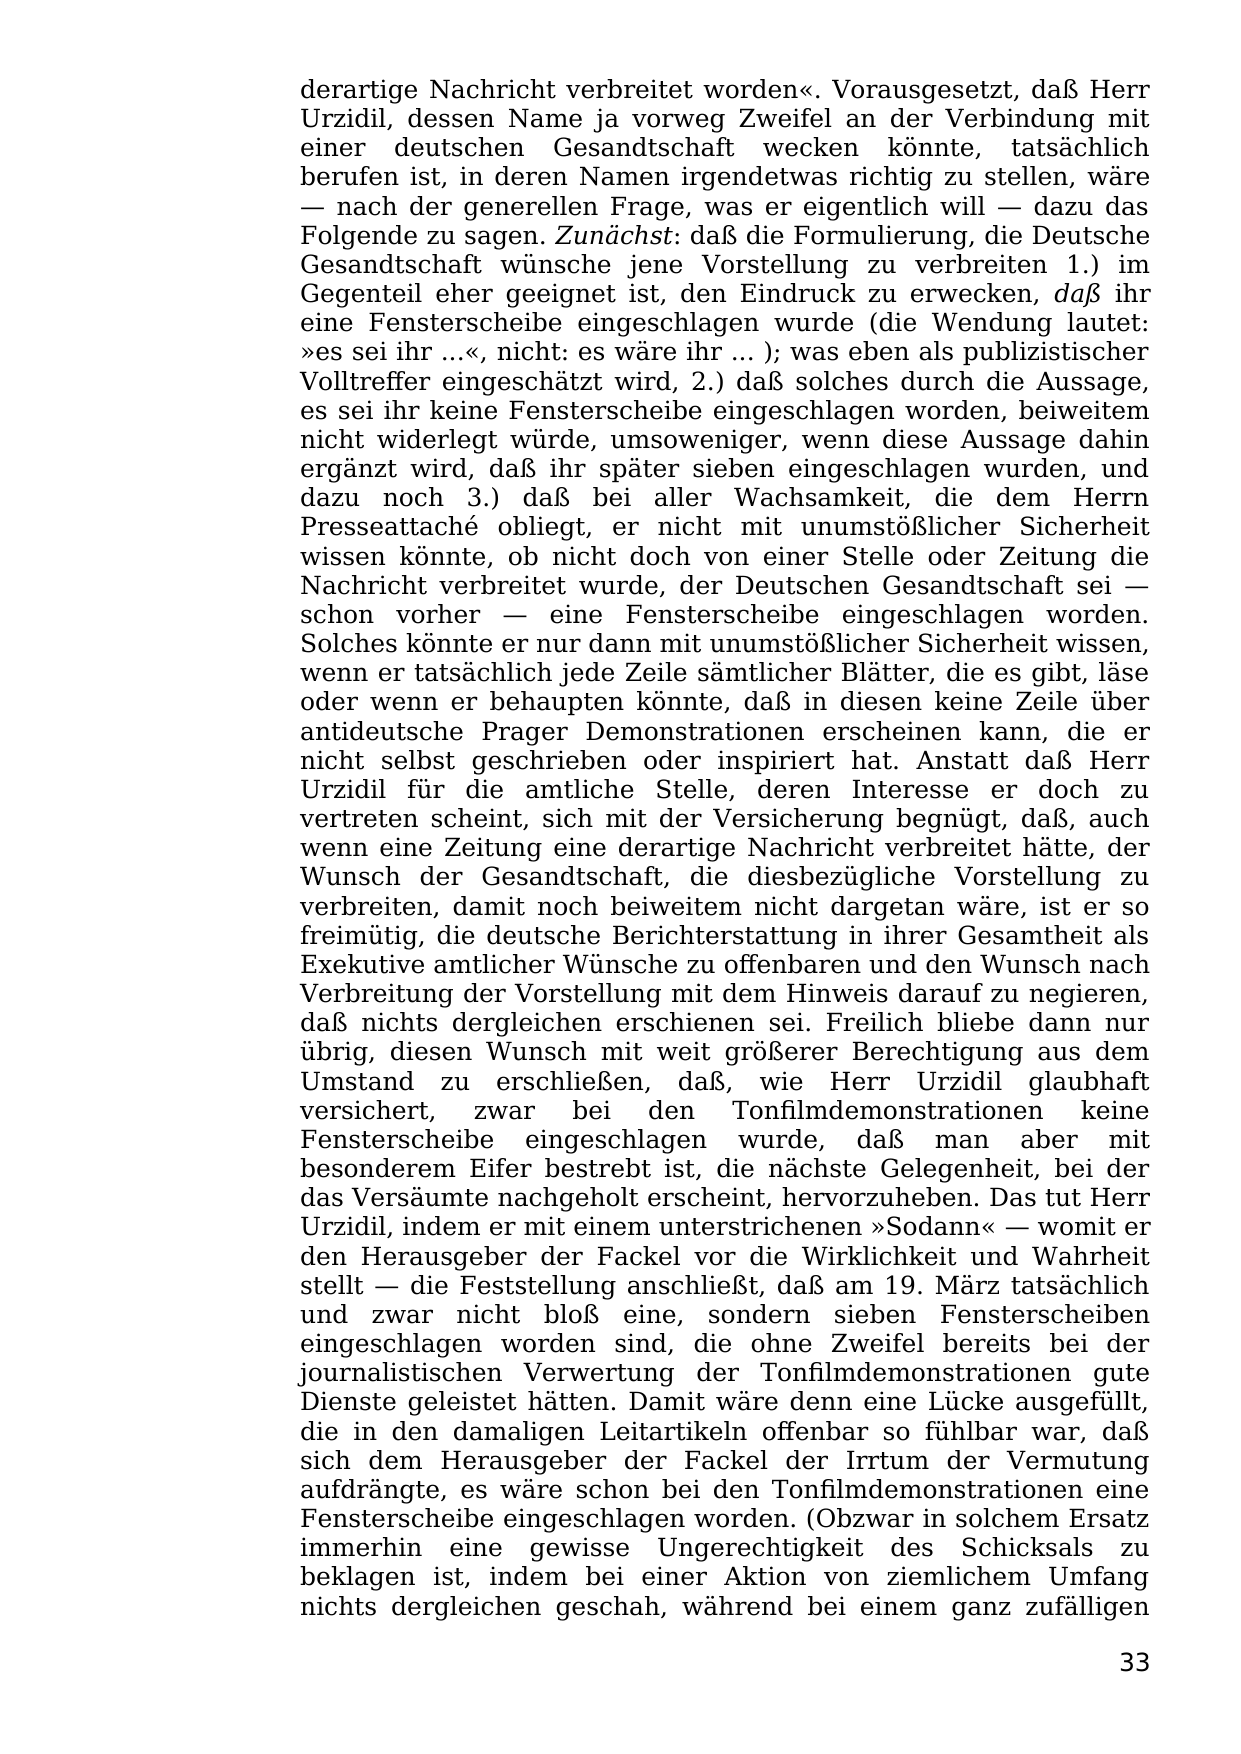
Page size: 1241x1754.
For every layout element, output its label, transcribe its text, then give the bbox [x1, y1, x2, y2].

text derartige Nachricht verbreitet worden«. Vorausgesetzt, daß Herr Urzidil, dessen Name ja vorweg Zweifel an der Verbindung mit einer deutschen Gesandtschaft wecken könnte, tatsächlich berufen ist, in deren Namen irgend­etwas richtig zu stellen, wäre — nach der generellen Frage, was er eigentlich will — dazu das Folgende zu sagen. Zunächst: daß die Formulierung, die Deutsche Gesandtschaft wünsche jene Vorstellung zu verbreiten 1.) im Gegenteil eher geeignet ist, den Eindruck zu erwecken, daß ihr eine Fensterscheibe eingeschlagen wurde (die Wendung lautet: »es sei ihr ...«, nicht: es wäre ihr ... ); was eben als publizistischer Volltreffer eingeschätzt wird, 2.) daß solches durch die Aussage, es sei ihr keine Fensterscheibe eingeschlagen worden, beiweitem nicht widerlegt würde, umsoweniger, wenn diese Aussage dahin ergänzt wird, daß ihr später sieben eingeschlagen wurden, und dazu noch 3.) daß bei aller Wachsamkeit, die dem Herrn Presseattaché obliegt, er nicht mit unumstößlicher Sicherheit wissen könnte, ob nicht doch von einer Stelle oder Zeitung die Nachricht verbreitet wurde, der Deutschen Gesandtschaft sei — schon vorher — eine Fensterscheibe eingeschlagen worden. Solches könnte er nur dann mit unumstößlicher Sicherheit wissen, wenn er tatsächlich jede Zeile sämtlicher Blätter, die es gibt, läse oder wenn er behaupten könnte, daß in diesen keine Zeile über antideutsche Prager Demonstrationen erscheinen kann, die er nicht selbst geschrieben oder inspiriert hat. Anstatt daß Herr Urzidil für die amtliche Stelle, deren Interesse er doch zu vertreten scheint, sich mit der Versicherung begnügt, daß, auch wenn eine Zeitung eine derartige Nachricht verbreitet hätte, der Wunsch der Gesandtschaft, die diesbezügliche Vorstellung zu verbreiten, damit noch beiweitem nicht dargetan wäre, ist er so freimütig, die deutsche Berichterstattung in ihrer Gesamtheit als Exekutive amtlicher Wünsche zu offenbaren und den Wunsch nach Verbreitung der Vorstellung mit dem Hinweis darauf zu negieren, daß nichts dergleichen erschienen sei. Freilich bliebe dann nur übrig, diesen Wunsch mit weit größerer Berechtigung aus dem Umstand zu erschließen, daß, wie Herr Urzidil glaubhaft versichert, zwar bei den Tonfilmdemonstrationen keine Fensterscheibe eingeschlagen wurde, daß man aber mit besonderem Eifer bestrebt ist, die nächste Gelegenheit, bei der das Versäumte nachgeholt erscheint, hervorzuheben. Das tut Herr Urzidil, indem er mit einem unterstrichenen »Sodann« — womit er den Herausgeber der Fackel vor die Wirklichkeit und Wahrheit stellt — die Feststellung anschließt, daß am 19. März tatsächlich und zwar nicht bloß eine, sondern sieben Fensterscheiben eingeschlagen worden sind, die ohne Zweifel bereits bei der journalistischen Verwertung der Tonfilmdemonstrationen gute Dienste geleistet hätten. Damit wäre denn eine Lücke ausgefüllt, die in den damaligen Leitartikeln offenbar so fühlbar war, daß sich dem Herausgeber der Fackel der Irrtum der Vermutung aufdrängte, es wäre schon bei den Tonfilmdemonstrationen eine Fensterscheibe eingeschlagen worden. (Obzwar in solchem Ersatz immerhin eine gewisse Ungerechtigkeit des Schicksals zu beklagen ist, indem bei einer Aktion von ziemlichem Umfang nichts dergleichen geschah, während bei einem ganz zufälligen [300, 75, 1151, 1621]
